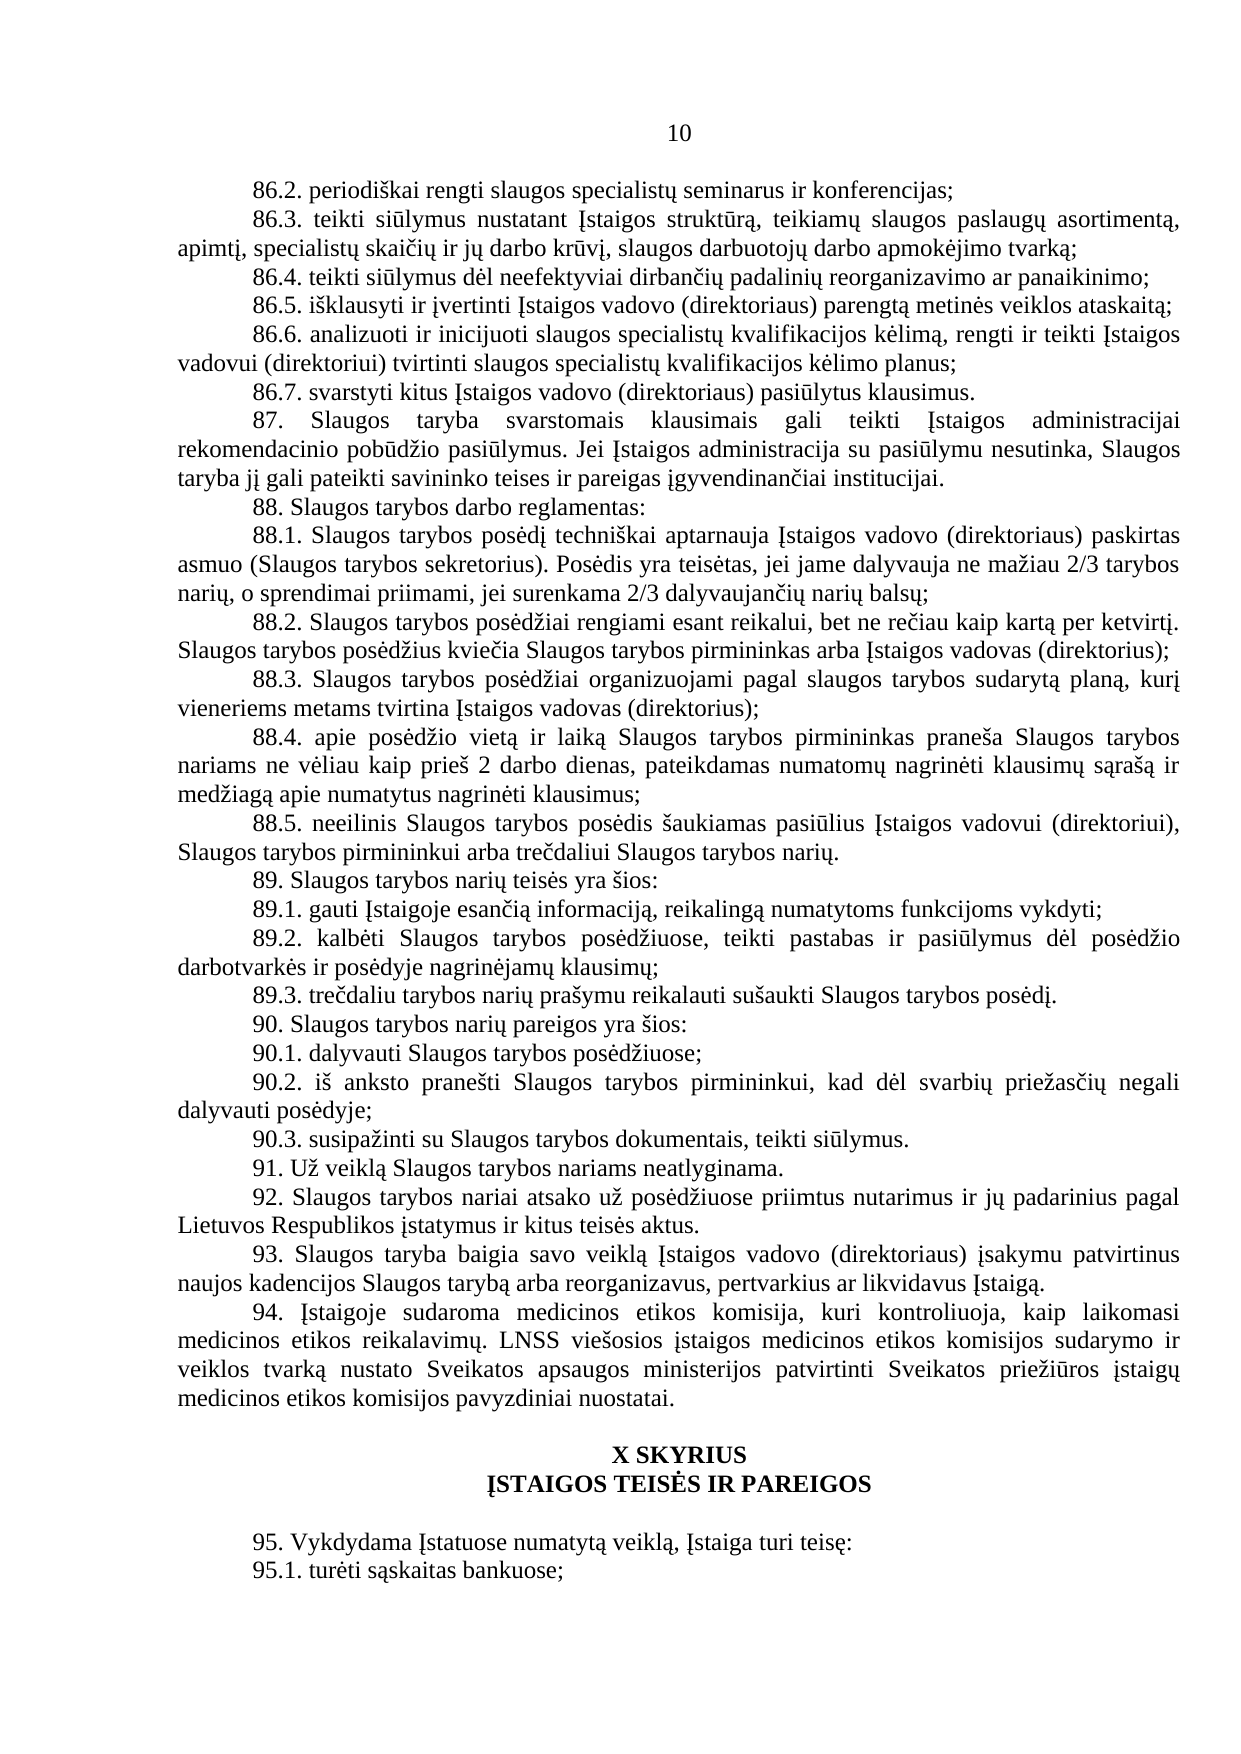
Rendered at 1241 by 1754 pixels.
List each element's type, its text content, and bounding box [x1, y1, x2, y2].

text 86.3. teikti siūlymus nustatant Įstaigos struktūrą, teikiamų slaugos paslaugų asortimentą, apimtį, specialistų skaičių ir jų darbo krūvį, slaugos darbuotojų darbo apmokėjimo tvarką; [177, 204, 1181, 262]
text 88.4. apie posėdžio vietą ir laiką Slaugos tarybos pirmininkas praneša Slaugos tarybos nariams ne vėliau kaip prieš 2 darbo dienas, pateikdamas numatomų nagrinėti klausimų sąrašą ir medžiagą apie numatytus nagrinėti klausimus; [177, 722, 1181, 808]
text 90. Slaugos tarybos narių pareigos yra šios: [177, 1009, 1181, 1038]
text 92. Slaugos tarybos nariai atsako už posėdžiuose priimtus nutarimus ir jų padarinius pagal Lietuvos Respublikos įstatymus ir kitus teisės aktus. [177, 1182, 1181, 1239]
text 89. Slaugos tarybos narių teisės yra šios: [177, 866, 1181, 894]
text X SKYRIUS [177, 1441, 1181, 1469]
text 91. Už veiklą Slaugos tarybos nariams neatlyginama. [177, 1153, 1181, 1182]
text 88. Slaugos tarybos darbo reglamentas: [177, 492, 1181, 521]
text 87. Slaugos taryba svarstomais klausimais gali teikti Įstaigos administracijai rekomendacinio pobūdžio pasiūlymus. Jei Įstaigos administracija su pasiūlymu nesutinka, Slaugos taryba jį gali pateikti savininko teises ir pareigas įgyvendinančiai institucijai. [177, 406, 1181, 492]
text 95. Vykdydama Įstatuose numatytą veiklą, Įstaiga turi teisę: [177, 1527, 1181, 1556]
text 90.1. dalyvauti Slaugos tarybos posėdžiuose; [177, 1038, 1181, 1067]
text 86.7. svarstyti kitus Įstaigos vadovo (direktoriaus) pasiūlytus klausimus. [177, 377, 1181, 406]
text 93. Slaugos taryba baigia savo veiklą Įstaigos vadovo (direktoriaus) įsakymu patvirtinus naujos kadencijos Slaugos tarybą arba reorganizavus, pertvarkius ar likvidavus Įstaigą. [177, 1239, 1181, 1297]
text 95.1. turėti sąskaitas bankuose; [177, 1556, 1181, 1584]
text 89.2. kalbėti Slaugos tarybos posėdžiuose, teikti pastabas ir pasiūlymus dėl posėdžio darbotvarkės ir posėdyje nagrinėjamų klausimų; [177, 923, 1181, 981]
text 90.2. iš anksto pranešti Slaugos tarybos pirmininkui, kad dėl svarbių priežasčių negali dalyvauti posėdyje; [177, 1067, 1181, 1124]
text 86.5. išklausyti ir įvertinti Įstaigos vadovo (direktoriaus) parengtą metinės veiklos ataskaitą; [177, 291, 1181, 319]
text 94. Įstaigoje sudaroma medicinos etikos komisija, kuri kontroliuoja, kaip laikomasi medicinos etikos reikalavimų. LNSS viešosios įstaigos medicinos etikos komisijos sudarymo ir veiklos tvarką nustato Sveikatos apsaugos ministerijos patvirtinti Sveikatos priežiūros įstaigų medicinos etikos komisijos pavyzdiniai nuostatai. [177, 1297, 1181, 1412]
text ĮSTAIGOS TEISĖS IR PAREIGOS [177, 1469, 1181, 1498]
text 89.3. trečdaliu tarybos narių prašymu reikalauti sušaukti Slaugos tarybos posėdį. [177, 981, 1181, 1009]
text 88.2. Slaugos tarybos posėdžiai rengiami esant reikalui, bet ne rečiau kaip kartą per ketvirtį. Slaugos tarybos posėdžius kviečia Slaugos tarybos pirmininkas arba Įstaigos vadovas (direktorius); [177, 607, 1181, 664]
text 90.3. susipažinti su Slaugos tarybos dokumentais, teikti siūlymus. [177, 1124, 1181, 1153]
text 89.1. gauti Įstaigoje esančią informaciją, reikalingą numatytoms funkcijoms vykdyti; [177, 894, 1181, 923]
text 88.1. Slaugos tarybos posėdį techniškai aptarnauja Įstaigos vadovo (direktoriaus) paskirtas asmuo (Slaugos tarybos sekretorius). Posėdis yra teisėtas, jei jame dalyvauja ne mažiau 2/3 tarybos narių, o sprendimai priimami, jei surenkama 2/3 dalyvaujančių narių balsų; [177, 521, 1181, 607]
text 88.5. neeilinis Slaugos tarybos posėdis šaukiamas pasiūlius Įstaigos vadovui (direktoriui), Slaugos tarybos pirmininkui arba trečdaliui Slaugos tarybos narių. [177, 808, 1181, 866]
text 86.4. teikti siūlymus dėl neefektyviai dirbančių padalinių reorganizavimo ar panaikinimo; [177, 262, 1181, 291]
text 86.2. periodiškai rengti slaugos specialistų seminarus ir konferencijas; [177, 176, 1181, 204]
text 86.6. analizuoti ir inicijuoti slaugos specialistų kvalifikacijos kėlimą, rengti ir teikti Įstaigos vadovui (direktoriui) tvirtinti slaugos specialistų kvalifikacijos kėlimo planus; [177, 319, 1181, 377]
text 88.3. Slaugos tarybos posėdžiai organizuojami pagal slaugos tarybos sudarytą planą, kurį vieneriems metams tvirtina Įstaigos vadovas (direktorius); [177, 664, 1181, 722]
